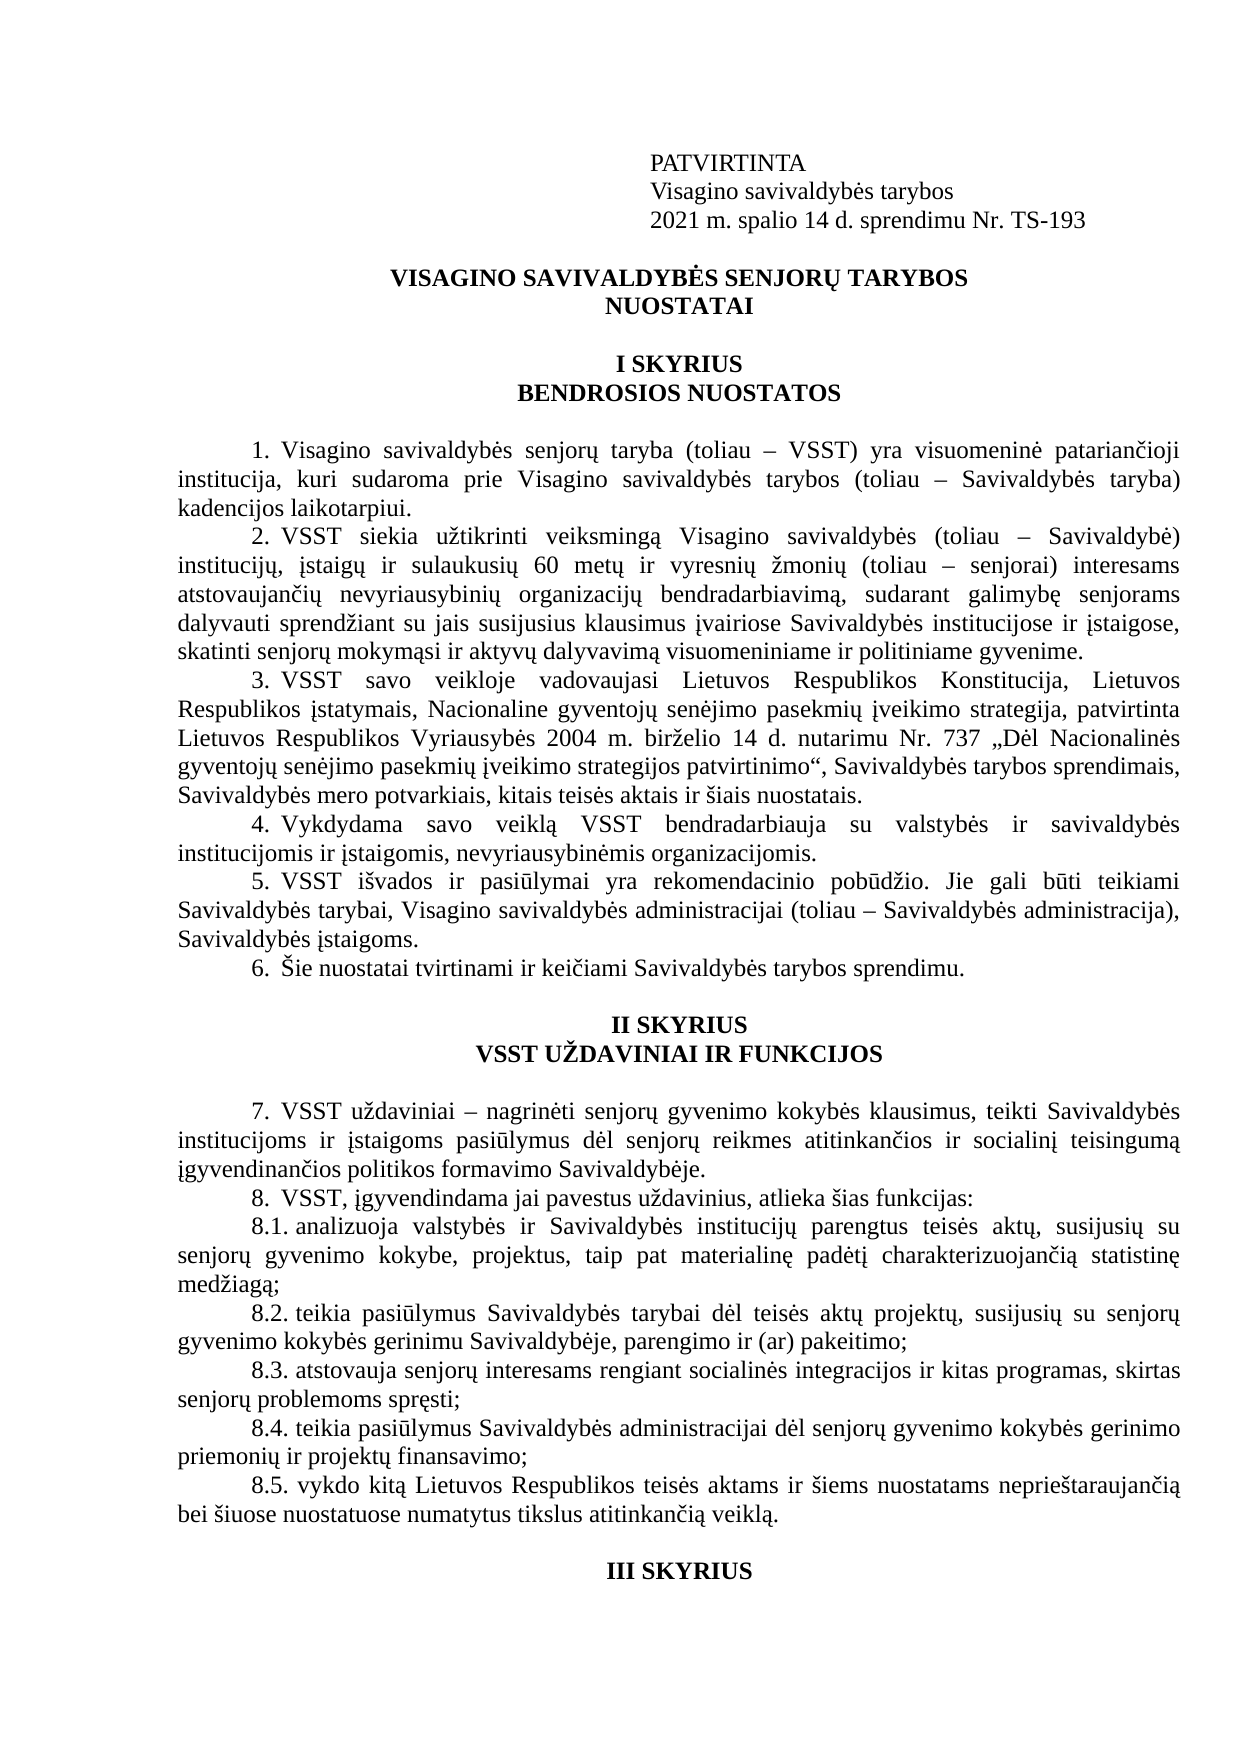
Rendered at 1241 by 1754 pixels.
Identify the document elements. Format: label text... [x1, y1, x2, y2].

text 8. VSST, įgyvendindama jai pavestus uždavinius, atlieka šias funkcijas: [177, 1183, 1181, 1211]
text III SKYRIUS [177, 1556, 1181, 1585]
text 8.1. analizuoja valstybės ir Savivaldybės institucijų parengtus teisės aktų, susijusių su senjorų gyvenimo kokybe, projektus, taip pat materialinę padėtį charakterizuojančią statistinę medžiagą; [177, 1211, 1181, 1298]
text 6. Šie nuostatai tvirtinami ir keičiami Savivaldybės tarybos sprendimu. [177, 953, 1181, 981]
text Visagino savivaldybės tarybos [650, 176, 1181, 205]
text 8.5. vykdo kitą Lietuvos Respublikos teisės aktams ir šiems nuostatams neprieštaraujančią bei šiuose nuostatuose numatytus tikslus atitinkančią veiklą. [177, 1470, 1181, 1528]
text 3. VSST savo veikloje vadovaujasi Lietuvos Respublikos Konstitucija, Lietuvos Respublikos įstatymais, Nacionaline gyventojų senėjimo pasekmių įveikimo strategija, patvirtinta Lietuvos Respublikos Vyriausybės 2004 m. birželio 14 d. nutarimu Nr. 737 „Dėl Nacionalinės gyventojų senėjimo pasekmių įveikimo strategijos patvirtinimo“, Savivaldybės tarybos sprendimais, Savivaldybės mero potvarkiais, kitais teisės aktais ir šiais nuostatais. [177, 665, 1181, 809]
text 7. VSST uždaviniai – nagrinėti senjorų gyvenimo kokybės klausimus, teikti Savivaldybės institucijoms ir įstaigoms pasiūlymus dėl senjorų reikmes atitinkančios ir socialinį teisingumą įgyvendinančios politikos formavimo Savivaldybėje. [177, 1096, 1181, 1183]
text 8.3. atstovauja senjorų interesams rengiant socialinės integracijos ir kitas programas, skirtas senjorų problemoms spręsti; [177, 1355, 1181, 1413]
text 5. VSST išvados ir pasiūlymai yra rekomendacinio pobūdžio. Jie gali būti teikiami Savivaldybės tarybai, Visagino savivaldybės administracijai (toliau – Savivaldybės administracija), Savivaldybės įstaigoms. [177, 866, 1181, 953]
text I SKYRIUS [177, 349, 1181, 378]
text BENDROSIOS NUOSTATOS [177, 378, 1181, 406]
text 8.2. teikia pasiūlymus Savivaldybės tarybai dėl teisės aktų projektų, susijusių su senjorų gyvenimo kokybės gerinimu Savivaldybėje, parengimo ir (ar) pakeitimo; [177, 1298, 1181, 1355]
text VSST UŽDAVINIAI IR FUNKCIJOS [177, 1039, 1181, 1068]
text 4. Vykdydama savo veiklą VSST bendradarbiauja su valstybės ir savivaldybės institucijomis ir įstaigomis, nevyriausybinėmis organizacijomis. [177, 809, 1181, 866]
text VISAGINO SAVIVALDYBĖS SENJORŲ TARYBOS [177, 263, 1181, 291]
text NUOSTATAI [177, 291, 1181, 320]
text PATVIRTINTA [650, 148, 1181, 176]
text 2021 m. spalio 14 d. sprendimu Nr. TS-193 [650, 205, 1181, 234]
text 1. Visagino savivaldybės senjorų taryba (toliau – VSST) yra visuomeninė patariančioji institucija, kuri sudaroma prie Visagino savivaldybės tarybos (toliau – Savivaldybės taryba) kadencijos laikotarpiui. [177, 435, 1181, 521]
text 8.4. teikia pasiūlymus Savivaldybės administracijai dėl senjorų gyvenimo kokybės gerinimo priemonių ir projektų finansavimo; [177, 1413, 1181, 1470]
text 2. VSST siekia užtikrinti veiksmingą Visagino savivaldybės (toliau – Savivaldybė) institucijų, įstaigų ir sulaukusių 60 metų ir vyresnių žmonių (toliau – senjorai) interesams atstovaujančių nevyriausybinių organizacijų bendradarbiavimą, sudarant galimybę senjorams dalyvauti sprendžiant su jais susijusius klausimus įvairiose Savivaldybės institucijose ir įstaigose, skatinti senjorų mokymąsi ir aktyvų dalyvavimą visuomeniniame ir politiniame gyvenime. [177, 521, 1181, 665]
text II SKYRIUS [177, 1010, 1181, 1039]
